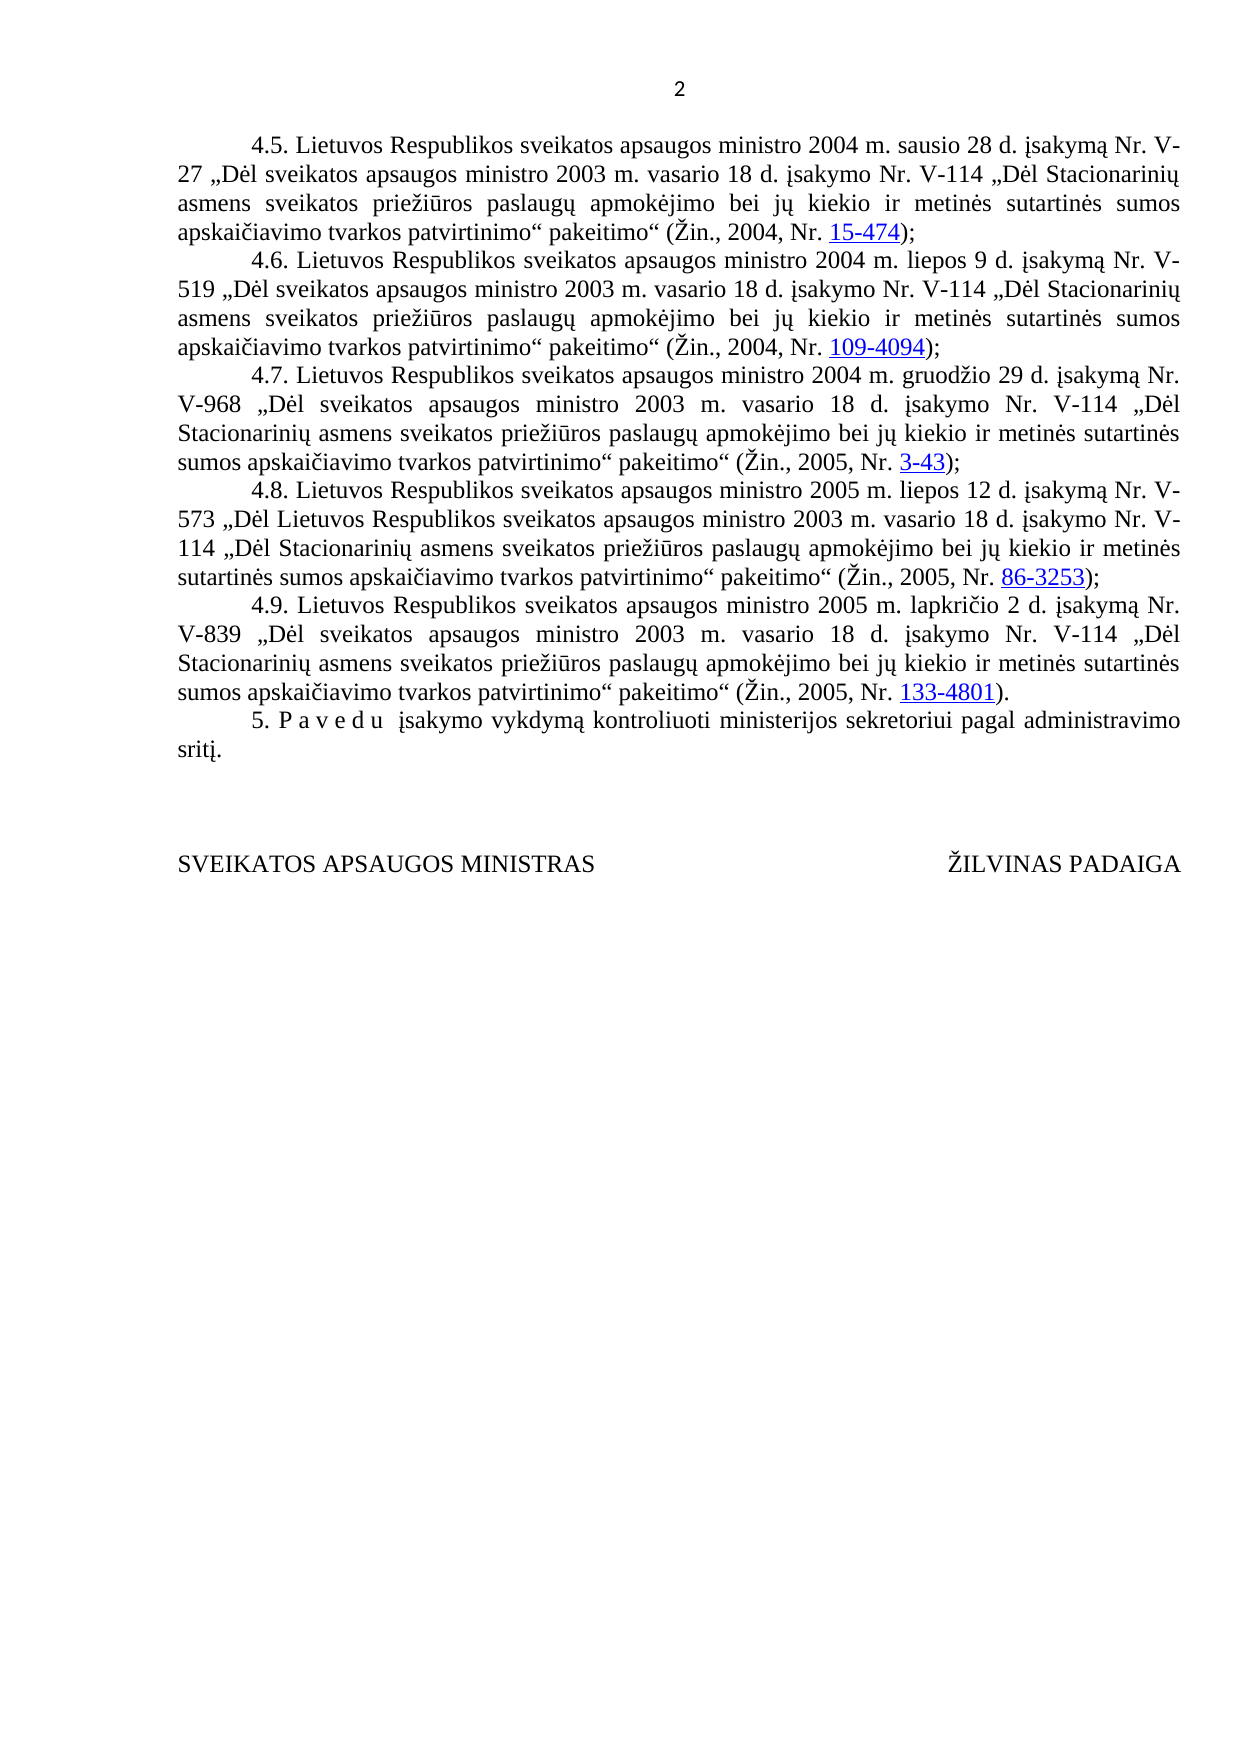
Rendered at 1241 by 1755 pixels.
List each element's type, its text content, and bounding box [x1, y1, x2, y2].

text 4.8. Lietuvos Respublikos sveikatos apsaugos ministro 2005 m. liepos 12 d. įsakymą Nr. V-573 „Dėl Lietuvos Respublikos sveikatos apsaugos ministro 2003 m. vasario 18 d. įsakymo Nr. V-114 „Dėl Stacionarinių asmens sveikatos priežiūros paslaugų apmokėjimo bei jų kiekio ir metinės sutartinės sumos apskaičiavimo tvarkos patvirtinimo“ pakeitimo“ (Žin., 2005, Nr. 86-3253); [177, 476, 1181, 591]
text SVEIKATOS APSAUGOS MINISTRAS ŽILVINAS PADAIGA [177, 849, 1181, 878]
text 4.9. Lietuvos Respublikos sveikatos apsaugos ministro 2005 m. lapkričio 2 d. įsakymą Nr. V-839 „Dėl sveikatos apsaugos ministro 2003 m. vasario 18 d. įsakymo Nr. V-114 „Dėl Stacionarinių asmens sveikatos priežiūros paslaugų apmokėjimo bei jų kiekio ir metinės sutartinės sumos apskaičiavimo tvarkos patvirtinimo“ pakeitimo“ (Žin., 2005, Nr. 133-4801). [177, 591, 1181, 706]
text 4.7. Lietuvos Respublikos sveikatos apsaugos ministro 2004 m. gruodžio 29 d. įsakymą Nr. V-968 „Dėl sveikatos apsaugos ministro 2003 m. vasario 18 d. įsakymo Nr. V-114 „Dėl Stacionarinių asmens sveikatos priežiūros paslaugų apmokėjimo bei jų kiekio ir metinės sutartinės sumos apskaičiavimo tvarkos patvirtinimo“ pakeitimo“ (Žin., 2005, Nr. 3-43); [177, 361, 1181, 476]
text 5. Pavedu įsakymo vykdymą kontroliuoti ministerijos sekretoriui pagal administravimo sritį. [177, 706, 1181, 763]
text 4.5. Lietuvos Respublikos sveikatos apsaugos ministro 2004 m. sausio 28 d. įsakymą Nr. V-27 „Dėl sveikatos apsaugos ministro 2003 m. vasario 18 d. įsakymo Nr. V-114 „Dėl Stacionarinių asmens sveikatos priežiūros paslaugų apmokėjimo bei jų kiekio ir metinės sutartinės sumos apskaičiavimo tvarkos patvirtinimo“ pakeitimo“ (Žin., 2004, Nr. 15-474); [177, 131, 1181, 246]
text 4.6. Lietuvos Respublikos sveikatos apsaugos ministro 2004 m. liepos 9 d. įsakymą Nr. V-519 „Dėl sveikatos apsaugos ministro 2003 m. vasario 18 d. įsakymo Nr. V-114 „Dėl Stacionarinių asmens sveikatos priežiūros paslaugų apmokėjimo bei jų kiekio ir metinės sutartinės sumos apskaičiavimo tvarkos patvirtinimo“ pakeitimo“ (Žin., 2004, Nr. 109-4094); [177, 246, 1181, 361]
